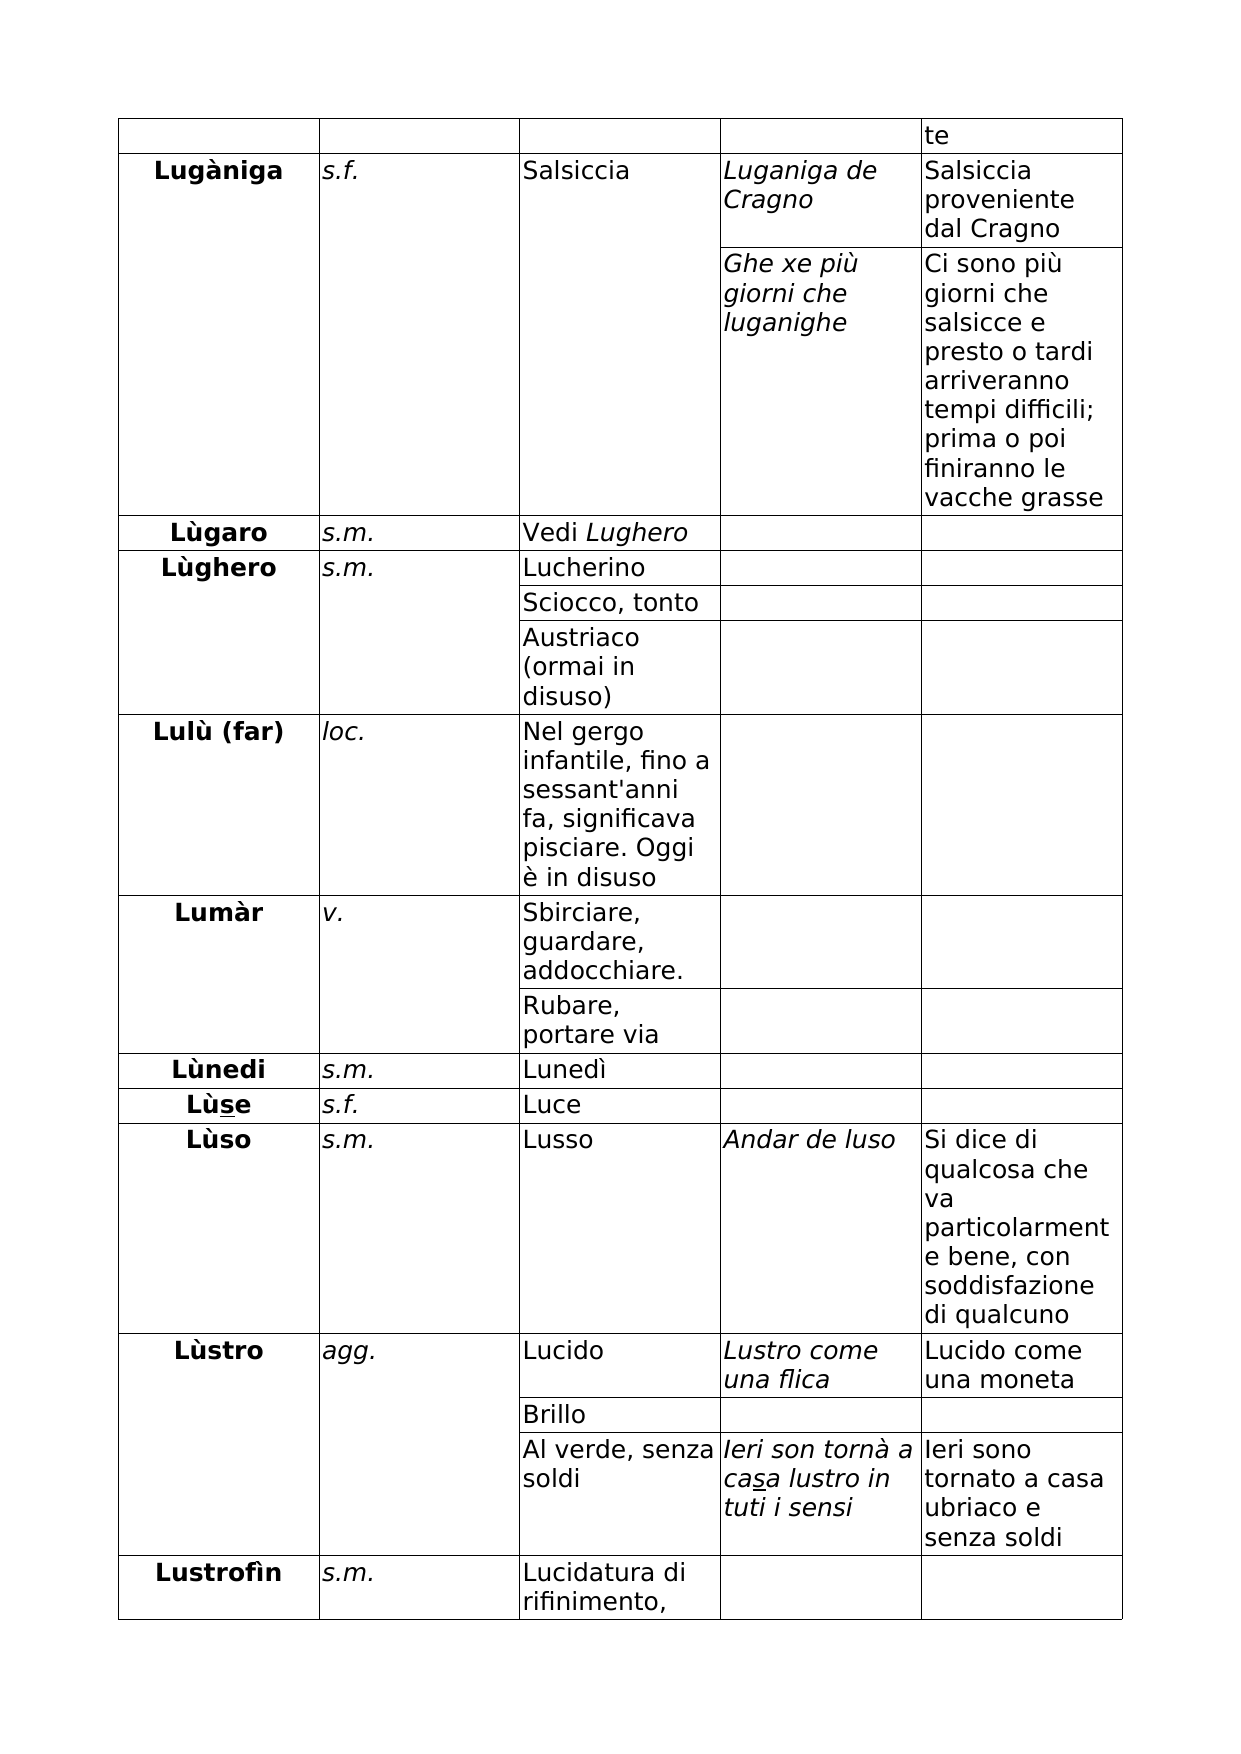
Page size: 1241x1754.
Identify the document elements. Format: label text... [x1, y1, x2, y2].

table_cell [721, 715, 921, 895]
table_cell Lucido [520, 1334, 720, 1397]
table_cell Vedi Lughero [520, 516, 720, 550]
table_cell [721, 1089, 921, 1123]
table_cell Lusso [520, 1124, 720, 1333]
table_cell Al verde, senza soldi [520, 1433, 720, 1555]
table_cell [922, 1398, 1122, 1432]
table_cell Luganiga de Cragno [721, 154, 921, 247]
table_cell s.m. [320, 1054, 519, 1088]
table_cell [922, 516, 1122, 550]
table_cell Lùghero [119, 551, 319, 714]
table_cell Ieri son tornà a casa lustro in tuti i sensi [721, 1433, 921, 1555]
table_cell [721, 896, 921, 988]
table_cell [922, 586, 1122, 620]
table_cell te [922, 119, 1122, 153]
table_cell Si dice di qualcosa che va particolarmente bene, con soddisfazione di qualcuno [922, 1124, 1122, 1333]
table_cell [721, 621, 921, 714]
table_cell Lùgaro [119, 516, 319, 550]
table_cell Ieri sono tornato a casa ubriaco e senza soldi [922, 1433, 1122, 1555]
table_cell Lulù (far) [119, 715, 319, 895]
table_cell v. [320, 896, 519, 1052]
table_cell agg. [320, 1334, 519, 1555]
table_cell Sbirciare, guardare, addocchiare. [520, 896, 720, 988]
table_cell Andar de luso [721, 1124, 921, 1333]
table_cell Lucherino [520, 551, 720, 585]
table_cell loc. [320, 715, 519, 895]
table_cell [721, 989, 921, 1052]
table_cell [320, 119, 519, 153]
table_cell Sciocco, tonto [520, 586, 720, 620]
table_cell [922, 715, 1122, 895]
table_cell s.m. [320, 1556, 519, 1619]
table_cell [721, 1556, 921, 1619]
table_cell Lunedì [520, 1054, 720, 1088]
table_cell Lùso [119, 1124, 319, 1333]
table_cell s.m. [320, 1124, 519, 1333]
table_cell [721, 516, 921, 550]
table_cell [922, 1054, 1122, 1088]
table_cell [721, 586, 921, 620]
table_cell Lumàr [119, 896, 319, 1052]
table_cell [119, 119, 319, 153]
table_cell Lùse [119, 1089, 319, 1123]
table_cell s.f. [320, 1089, 519, 1123]
table_cell [922, 989, 1122, 1052]
table_cell [922, 621, 1122, 714]
table_cell Salsiccia proveniente dal Cragno [922, 154, 1122, 247]
table_cell Lugàniga [119, 154, 319, 515]
table_cell Nel gergo infantile, fino a sessant'anni fa, significava pisciare. Oggi è in disuso [520, 715, 720, 895]
table_cell Ghe xe più giorni che luganighe [721, 248, 921, 515]
table_cell Lustrofìn [119, 1556, 319, 1619]
table_cell Brillo [520, 1398, 720, 1432]
table_cell [922, 1089, 1122, 1123]
table_cell [922, 896, 1122, 988]
table_cell Rubare, portare via [520, 989, 720, 1052]
table_cell Lùnedi [119, 1054, 319, 1088]
table_cell Salsiccia [520, 154, 720, 515]
table_cell [721, 119, 921, 153]
table_cell [922, 1556, 1122, 1619]
table_cell [922, 551, 1122, 585]
table_cell Austriaco (ormai in disuso) [520, 621, 720, 714]
table_cell Ci sono più giorni che salsicce e presto o tardi arriveranno tempi difficili; prima o poi finiranno le vacche grasse [922, 248, 1122, 515]
table_cell Lucido come una moneta [922, 1334, 1122, 1397]
table_cell Lùstro [119, 1334, 319, 1555]
table_cell s.m. [320, 516, 519, 550]
table_cell [520, 119, 720, 153]
table_cell Lucidatura di rifinimento, [520, 1556, 720, 1619]
table_cell [721, 1398, 921, 1432]
table_cell s.f. [320, 154, 519, 515]
table_cell s.m. [320, 551, 519, 714]
table_cell [721, 1054, 921, 1088]
table_cell Luce [520, 1089, 720, 1123]
table_cell [721, 551, 921, 585]
table_cell Lustro come una flica [721, 1334, 921, 1397]
